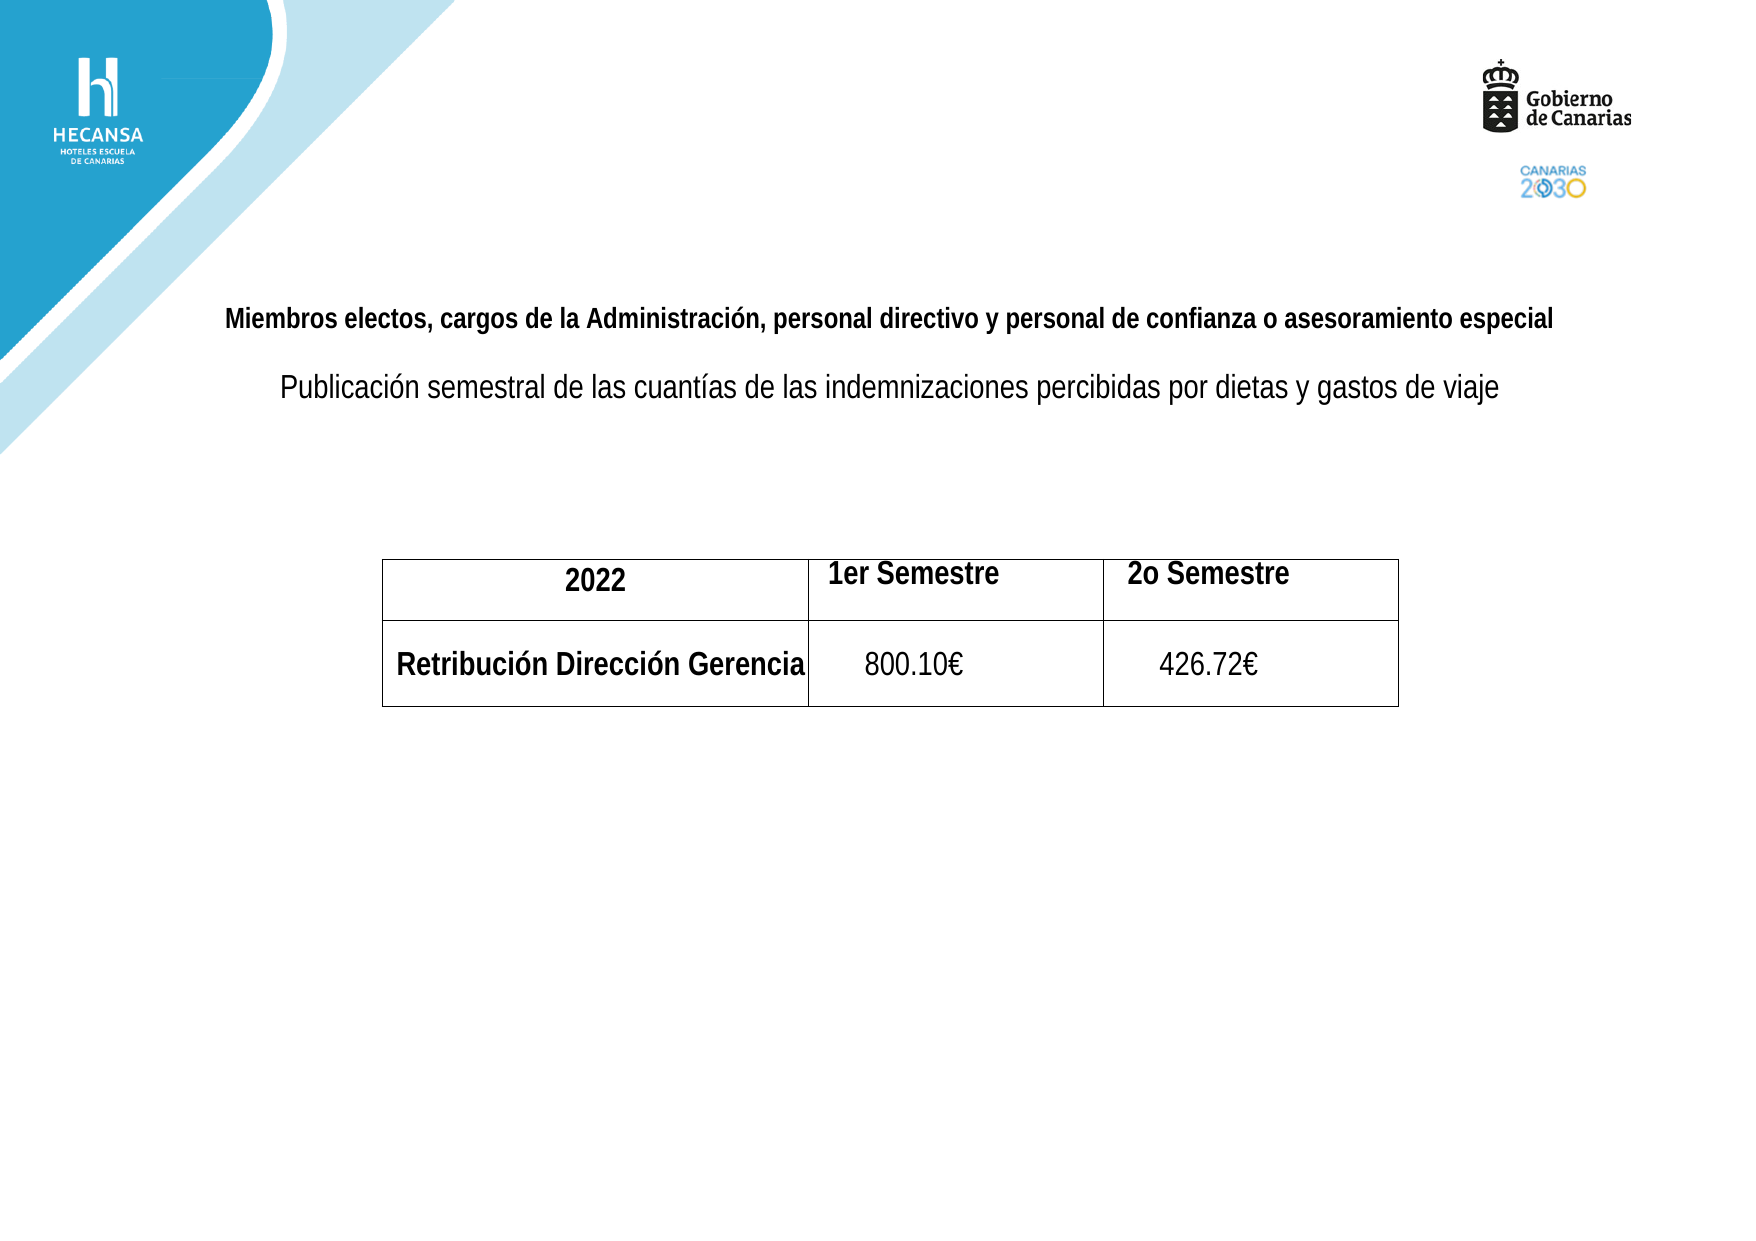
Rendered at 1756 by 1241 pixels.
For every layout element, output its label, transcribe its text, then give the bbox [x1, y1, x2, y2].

text Miembros electos, cargos de la Administración, personal directivo y personal de confianza o asesoramiento especial [135, 301, 1645, 334]
table_cell 800.10€ [809, 621, 1103, 706]
table_cell 426.72€ [1104, 621, 1398, 706]
table_cell Retribución Dirección Gerencia [383, 621, 808, 706]
table_header 1er Semestre [809, 560, 1103, 620]
table_header 2o Semestre [1104, 560, 1398, 620]
table_header 2022 [383, 560, 808, 620]
text Publicación semestral de las cuantías de las indemnizaciones percibidas por dietas y gastos de viaje [135, 368, 1645, 406]
